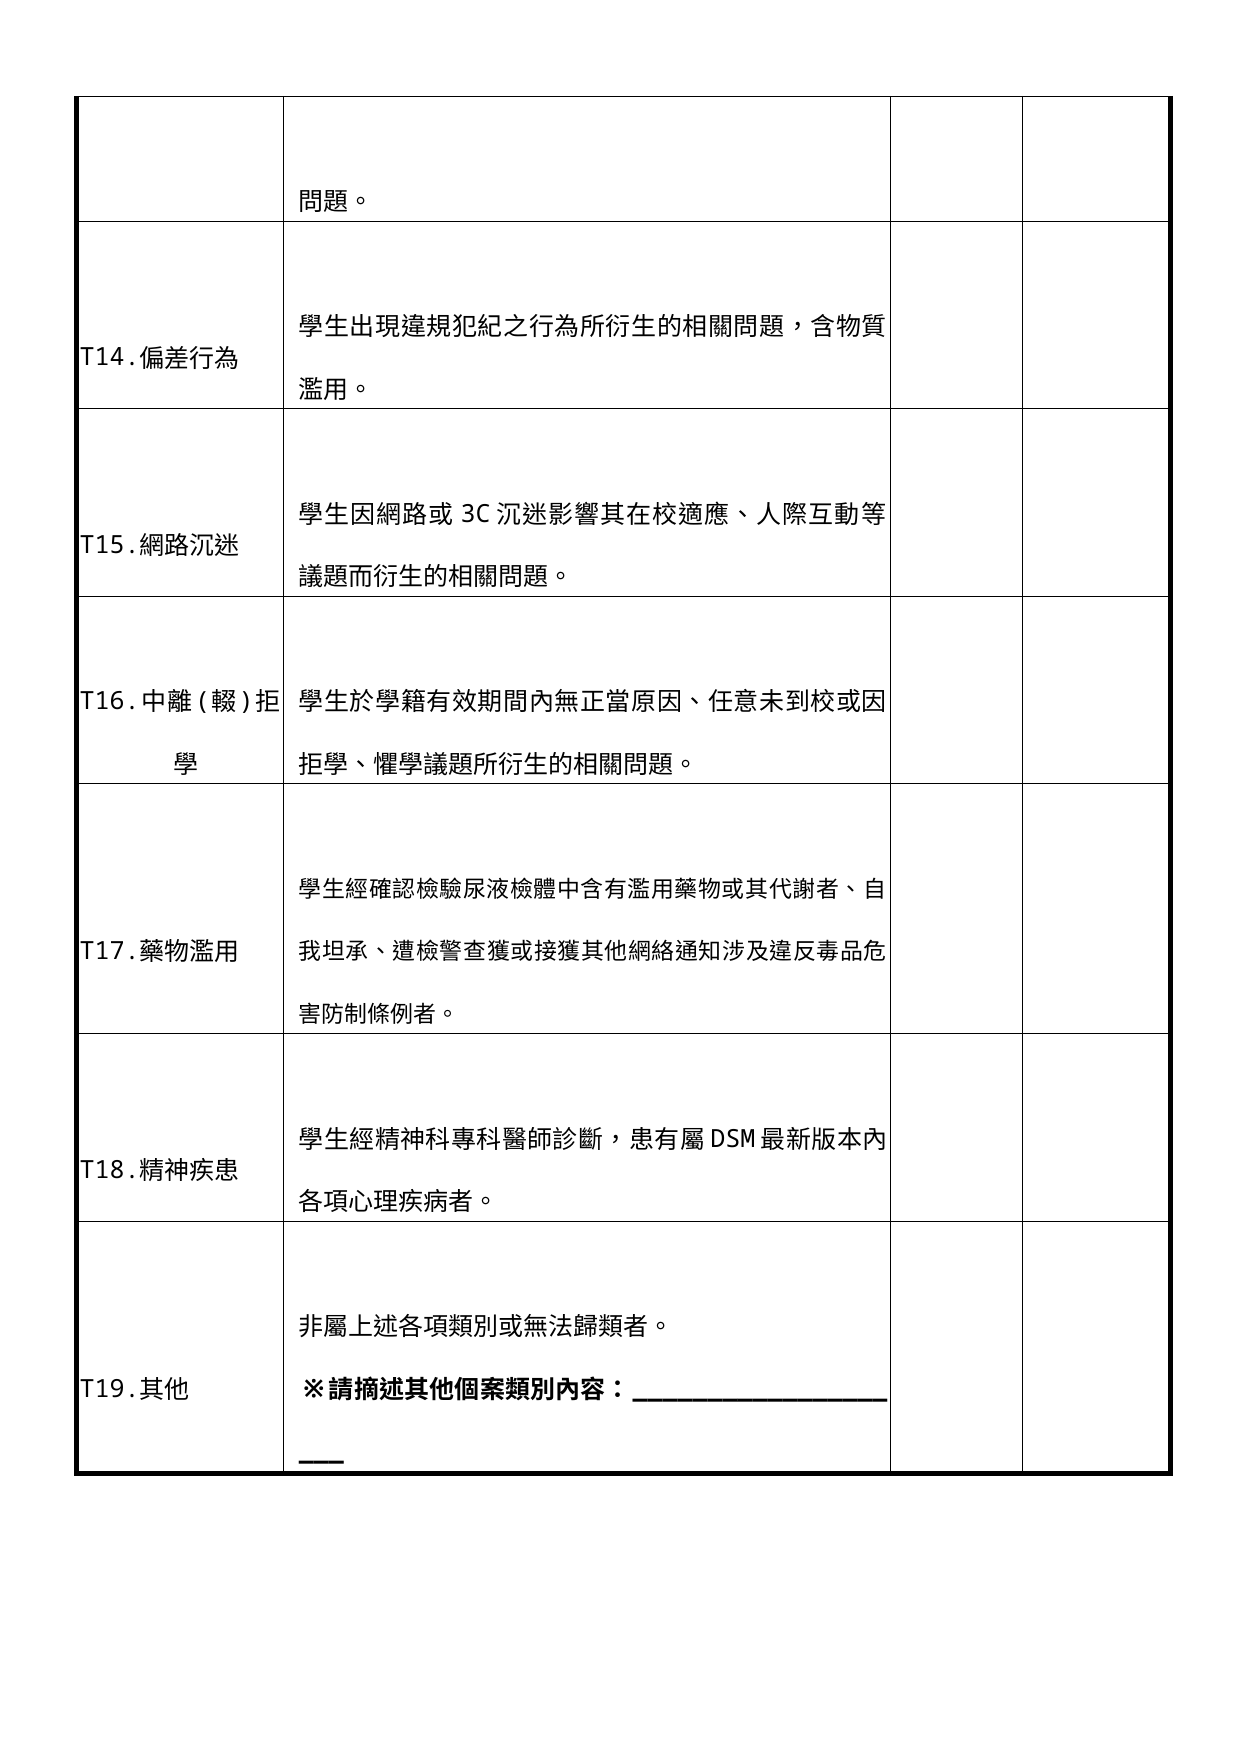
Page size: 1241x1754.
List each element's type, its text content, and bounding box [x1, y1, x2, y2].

table_cell 非屬上述各項類別或無法歸類者。 ※請摘述其他個案類別內容：____________________ [284, 1222, 890, 1471]
table_cell [79, 97, 283, 221]
table_cell T17.藥物濫用 [79, 784, 283, 1033]
table_cell [1023, 97, 1168, 221]
table_cell T15.網路沉迷 [79, 409, 283, 596]
table_cell T18.精神疾患 [79, 1034, 283, 1221]
table_cell 學生經確認檢驗尿液檢體中含有濫用藥物或其代謝者、自我坦承、遭檢警查獲或接獲其他網絡通知涉及違反毒品危害防制條例者。 [284, 784, 890, 1033]
table_cell [891, 1222, 1022, 1471]
table_cell [1023, 409, 1168, 596]
table_cell [1023, 784, 1168, 1033]
table_cell [891, 784, 1022, 1033]
table_cell 問題。 [284, 97, 890, 221]
table_cell [891, 222, 1022, 408]
table_cell [891, 1034, 1022, 1221]
table_cell [1023, 1222, 1168, 1471]
table_cell [891, 597, 1022, 783]
table_cell [1023, 1034, 1168, 1221]
table_cell 學生因網路或3C沉迷影響其在校適應、人際互動等議題而衍生的相關問題。 [284, 409, 890, 596]
table_cell T16.中離(輟)拒學 [79, 597, 283, 783]
table_cell [891, 409, 1022, 596]
table_cell 學生經精神科專科醫師診斷，患有屬DSM最新版本內各項心理疾病者。 [284, 1034, 890, 1221]
table_cell T14.偏差行為 [79, 222, 283, 408]
table_cell [891, 97, 1022, 221]
table_cell 學生出現違規犯紀之行為所衍生的相關問題，含物質濫用。 [284, 222, 890, 408]
table_cell [1023, 597, 1168, 783]
table_cell [1023, 222, 1168, 408]
table_cell T19.其他 [79, 1222, 283, 1471]
table_cell 學生於學籍有效期間內無正當原因、任意未到校或因拒學、懼學議題所衍生的相關問題。 [284, 597, 890, 783]
